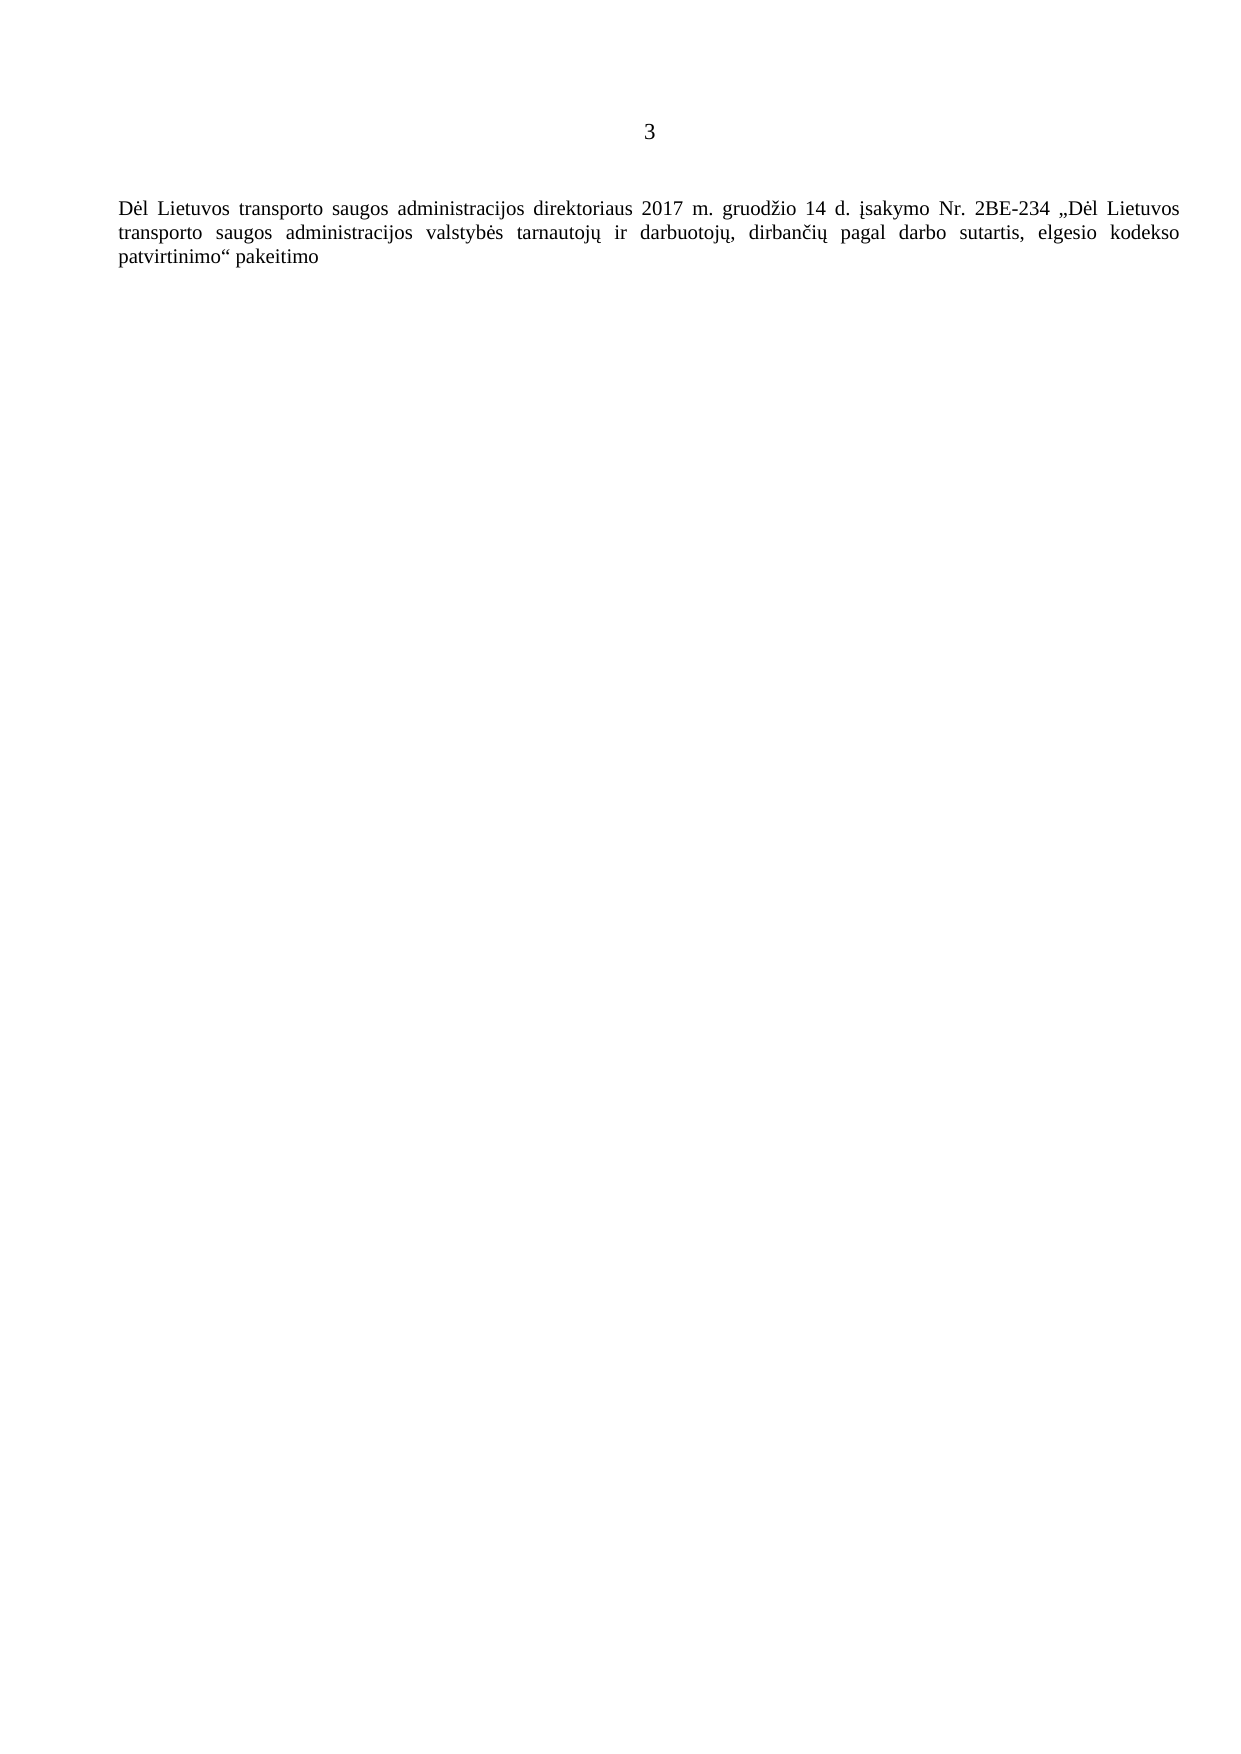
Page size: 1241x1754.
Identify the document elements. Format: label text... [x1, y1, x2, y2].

text Dėl Lietuvos transporto saugos administracijos direktoriaus 2017 m. gruodžio 14 d. įsakymo Nr. 2BE-234 „Dėl Lietuvos transporto saugos administracijos valstybės tarnautojų ir darbuotojų, dirbančių pagal darbo sutartis, elgesio kodekso patvirtinimo“ pakeitimo [118, 196, 1181, 268]
